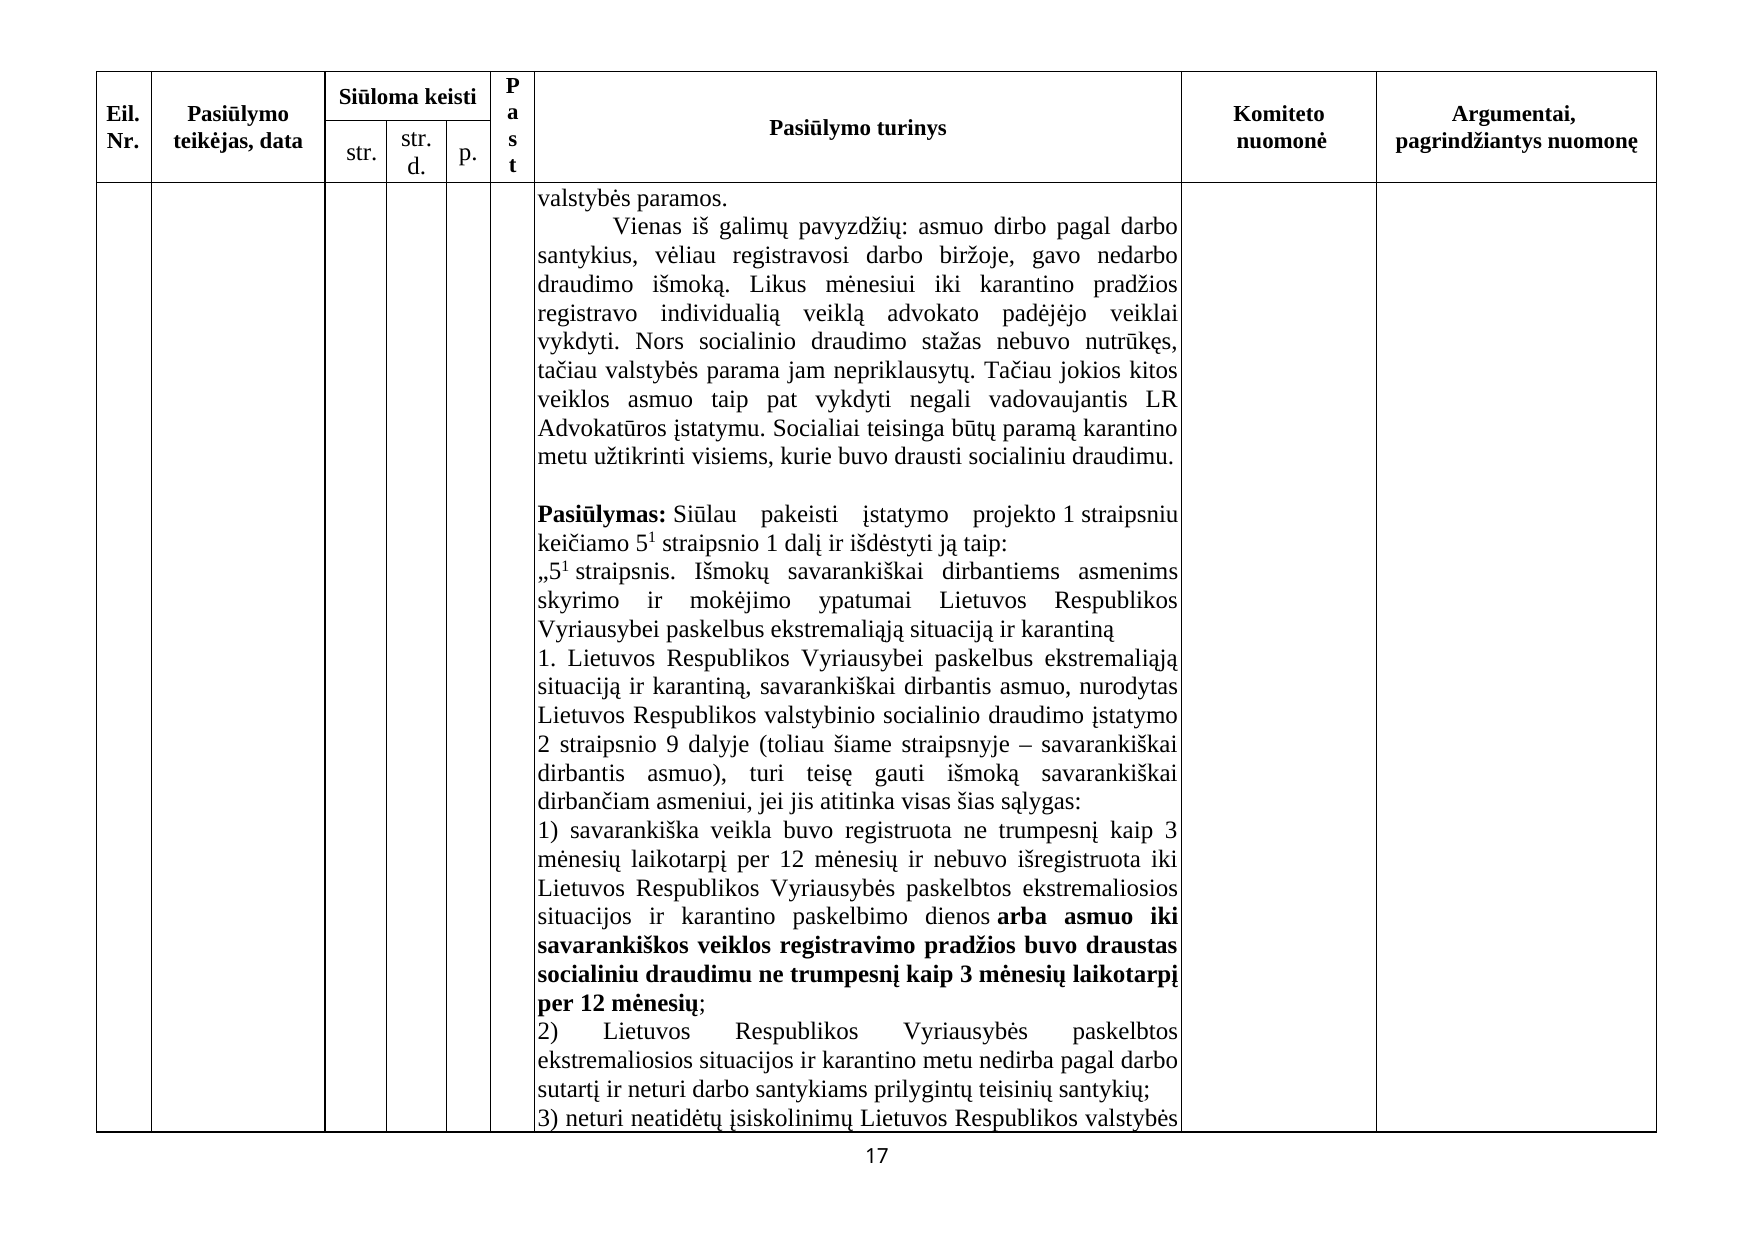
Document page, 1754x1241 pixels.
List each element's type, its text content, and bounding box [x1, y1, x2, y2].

table_cell str. [326, 121, 386, 182]
table_cell p. [447, 121, 490, 182]
table_header Komiteto nuomonė [1182, 72, 1376, 182]
table_cell [387, 183, 446, 1131]
table_header Siūloma keisti [326, 72, 490, 120]
table_cell valstybės paramos. Vienas iš galimų pavyzdžių: asmuo dirbo pagal darbo santykius, vėliau registravosi darbo biržoje, gavo nedarbo draudimo išmoką. Likus mėnesiui iki karantino pradžios registravo individualią veiklą advokato padėjėjo veiklai vykdyti. Nors socialinio draudimo stažas nebuvo nutrūkęs, tačiau valstybės parama jam nepriklausytų. Tačiau jokios kitos veiklos asmuo taip pat vykdyti negali vadovaujantis LR Advokatūros įstatymu. Socialiai teisinga būtų paramą karantino metu užtikrinti visiems, kurie buvo drausti socialiniu draudimu. Pasiūlymas: Siūlau pakeisti įstatymo projekto 1 straipsniu keičiamo 51 straipsnio 1 dalį ir išdėstyti ją taip: „51 straipsnis. Išmokų savarankiškai dirbantiems asmenims skyrimo ir mokėjimo ypatumai Lietuvos Respublikos Vyriausybei paskelbus ekstremaliąją situaciją ir karantiną 1. Lietuvos Respublikos Vyriausybei paskelbus ekstremaliąją situaciją ir karantiną, savarankiškai dirbantis asmuo, nurodytas Lietuvos Respublikos valstybinio socialinio draudimo įstatymo 2 straipsnio 9 dalyje (toliau šiame straipsnyje – savarankiškai dirbantis asmuo), turi teisę gauti išmoką savarankiškai dirbančiam asmeniui, jei jis atitinka visas šias sąlygas: 1) savarankiška veikla buvo registruota ne trumpesnį kaip 3 mėnesių laikotarpį per 12 mėnesių ir nebuvo išregistruota iki Lietuvos Respublikos Vyriausybės paskelbtos ekstremaliosios situacijos ir karantino paskelbimo dienos arba asmuo iki savarankiškos veiklos registravimo pradžios buvo draustas socialiniu draudimu ne trumpesnį kaip 3 mėnesių laikotarpį per 12 mėnesių; 2) Lietuvos Respublikos Vyriausybės paskelbtos ekstremaliosios situacijos ir karantino metu nedirba pagal darbo sutartį ir neturi darbo santykiams prilygintų teisinių santykių; 3) neturi neatidėtų įsiskolinimų Lietuvos Respublikos valstybės [535, 183, 1181, 1131]
table_cell [326, 183, 386, 1131]
table_header Pasiūlymo turinys [535, 72, 1181, 182]
table_header Pastabos [491, 72, 534, 182]
table_cell [447, 183, 490, 1131]
table_header Eil. Nr. [97, 72, 151, 182]
table_cell [1182, 183, 1376, 1131]
table_cell [491, 183, 534, 1131]
table_cell str. d. [387, 121, 446, 182]
table_cell [97, 183, 151, 1131]
table_header Pasiūlymo teikėjas, data [152, 72, 324, 182]
table_header Argumentai, pagrindžiantys nuomonę [1377, 72, 1656, 182]
table_cell [1377, 183, 1656, 1131]
table_cell [152, 183, 324, 1131]
